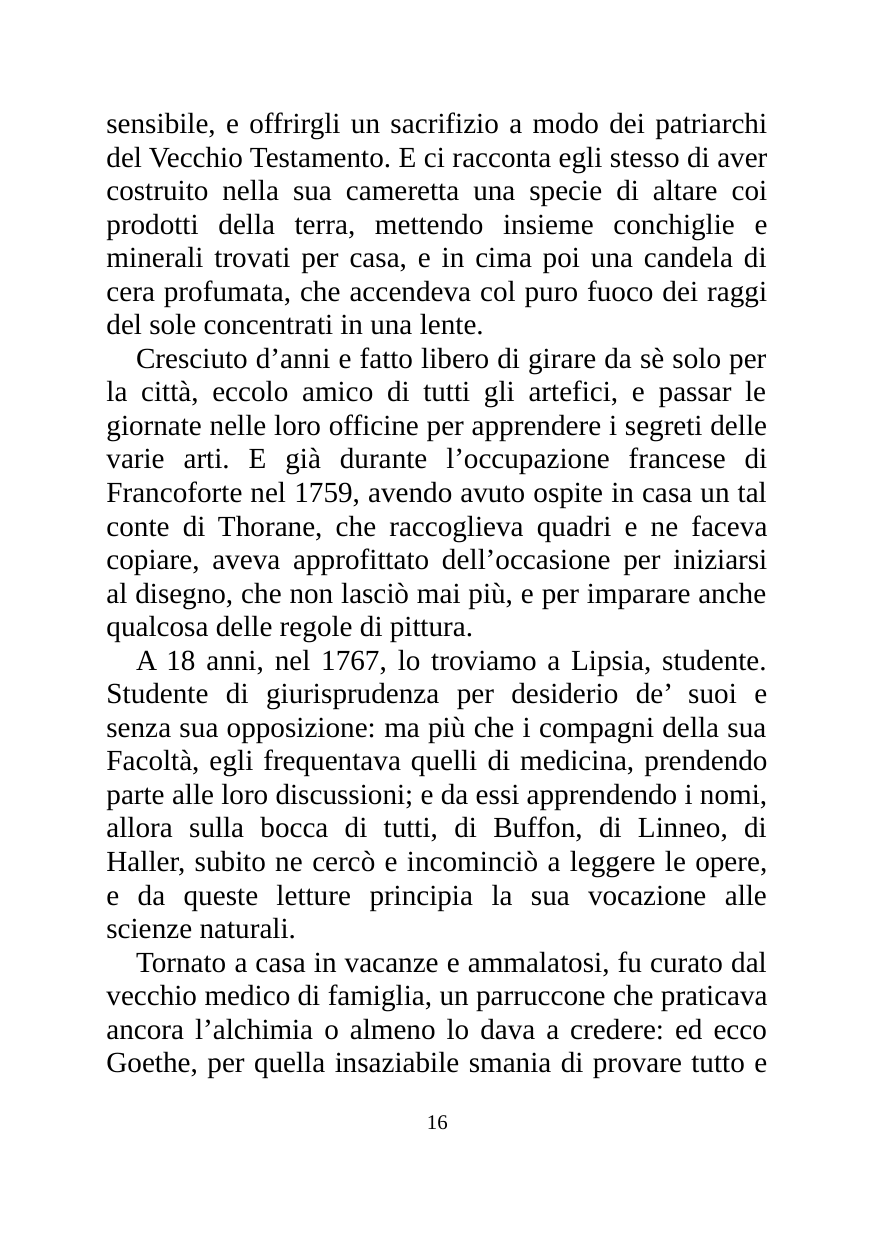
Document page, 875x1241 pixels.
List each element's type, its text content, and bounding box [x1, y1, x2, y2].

text sensibile, e offrirgli un sacrifizio a modo dei patriarchi del Vecchio Testamento. E ci racconta egli stesso di aver costruito nella sua cameretta una specie di altare coi prodotti della terra, mettendo insieme conchiglie e minerali trovati per casa, e in cima poi una candela di cera profumata, che accendeva col puro fuoco dei raggi del sole concentrati in una lente. [106, 106, 768, 341]
text Tornato a casa in vacanze e ammalatosi, fu curato dal vecchio medico di famiglia, un parruccone che praticava ancora l’alchimia o almeno lo dava a credere: ed ecco Goethe, per quella insaziabile smania di provare tutto e [106, 945, 768, 1079]
text Cresciuto d’anni e fatto libero di girare da sè solo per la città, eccolo amico di tutti gli artefici, e passar le giornate nelle loro officine per apprendere i segreti delle varie arti. E già durante l’occupazione francese di Francoforte nel 1759, avendo avuto ospite in casa un tal conte di Thorane, che raccoglieva quadri e ne faceva copiare, aveva approfittato dell’occasione per iniziarsi al disegno, che non lasciò mai più, e per imparare anche qualcosa delle regole di pittura. [106, 341, 768, 643]
text A 18 anni, nel 1767, lo troviamo a Lipsia, studente. Studente di giurisprudenza per desiderio de’ suoi e senza sua opposizione: ma più che i compagni della sua Facoltà, egli frequentava quelli di medicina, prendendo parte alle loro discussioni; e da essi apprendendo i nomi, allora sulla bocca di tutti, di Buffon, di Linneo, di Haller, subito ne cercò e incominciò a leggere le opere, e da queste letture principia la sua vocazione alle scienze naturali. [106, 643, 768, 945]
